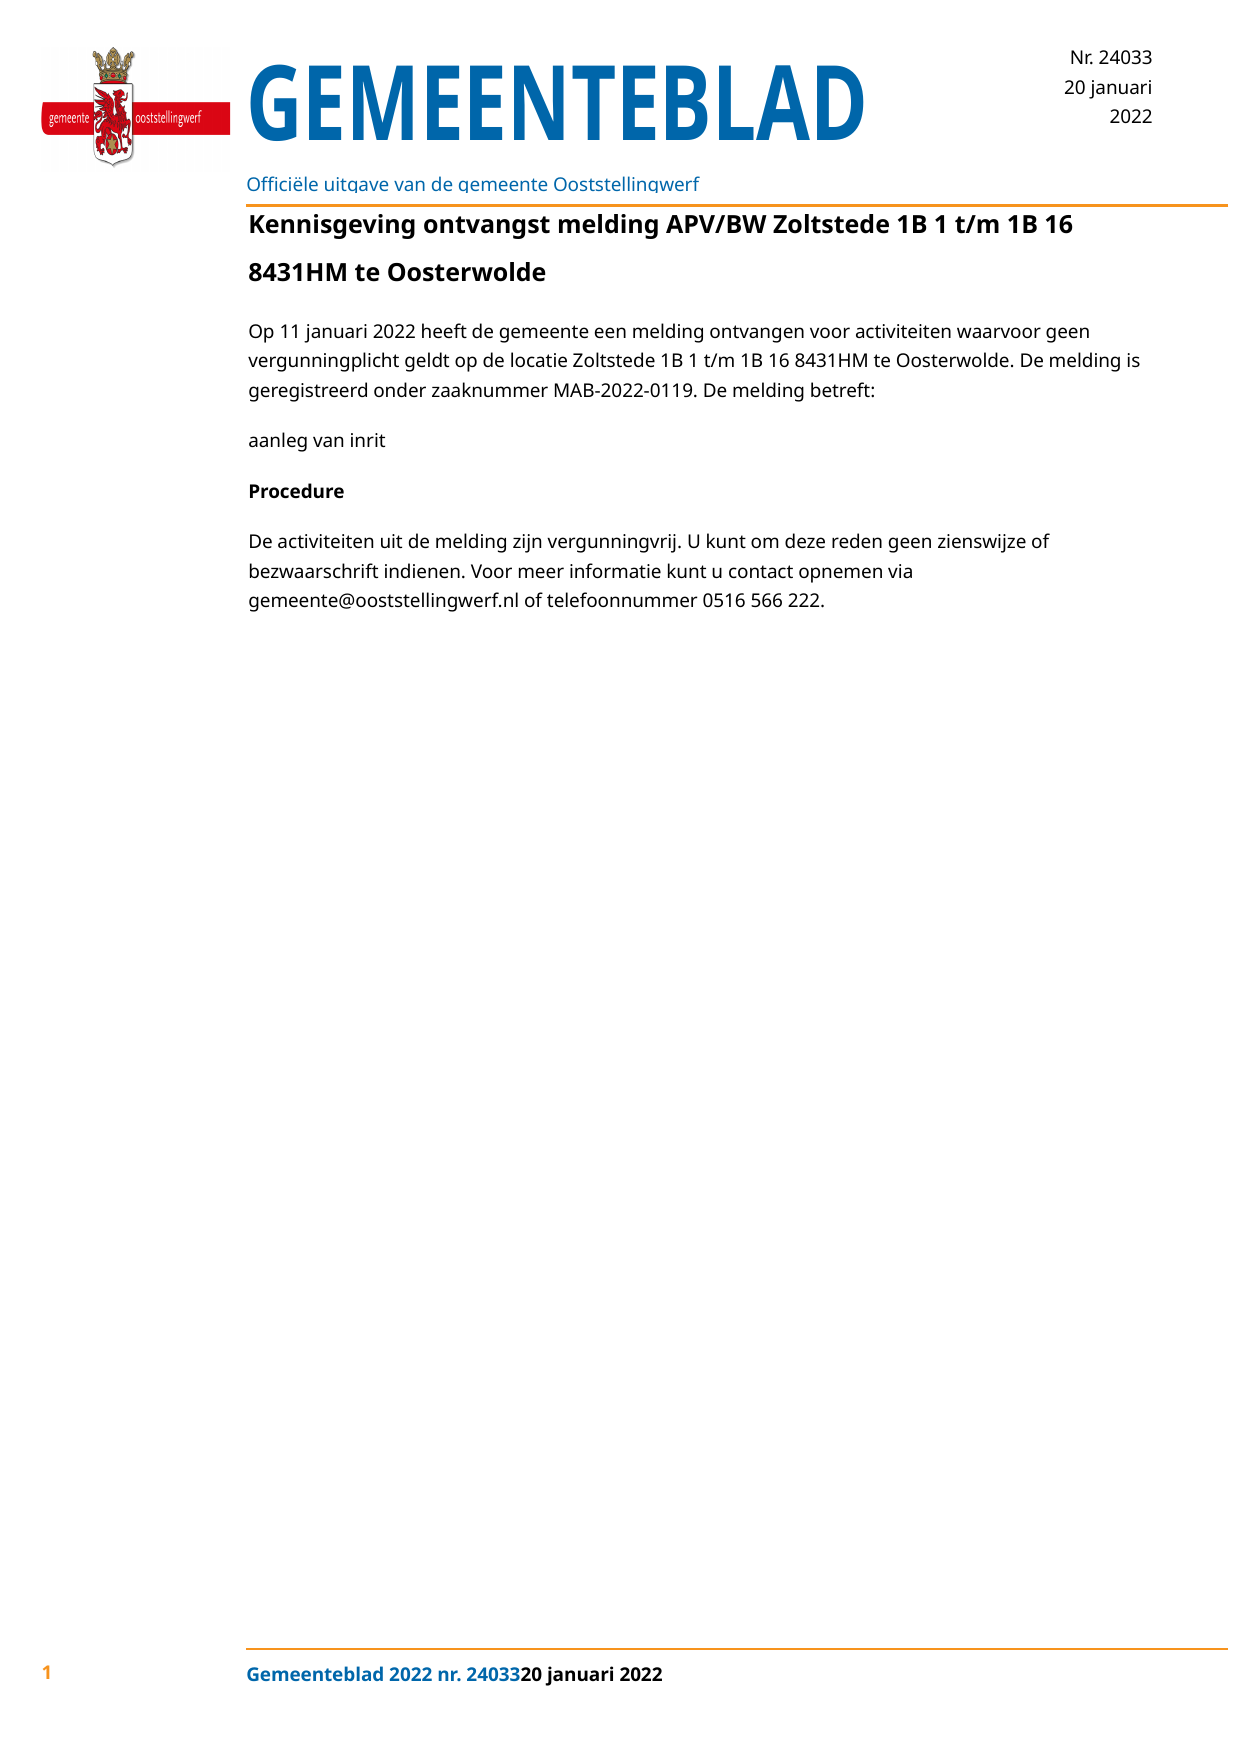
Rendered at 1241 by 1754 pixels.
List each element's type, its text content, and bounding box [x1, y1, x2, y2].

picture [41, 47, 231, 172]
text aanleg van inrit [248, 427, 1152, 453]
text Op 11 januari 2022 heeft de gemeente een melding ontvangen voor activiteiten waarvoor geen vergunningplicht geldt op de locatie Zoltstede 1B 1 t/m 1B 16 8431HM te Oosterwolde. De melding is geregistreerd onder zaaknummer MAB-2022-0119. De melding betreft: [248, 318, 1152, 403]
text Procedure [248, 478, 1152, 504]
text De activiteiten uit de melding zijn vergunningvrij. U kunt om deze reden geen zienswijze of bezwaarschrift indienen. Voor meer informatie kunt u contact opnemen via gemeente@ooststellingwerf.nl of telefoonnummer 0516 566 222. [248, 528, 1152, 613]
text Kennisgeving ontvangst melding APV/BW Zoltstede 1B 1 t/m 1B 16 8431HM te Oosterwolde [248, 207, 1152, 288]
